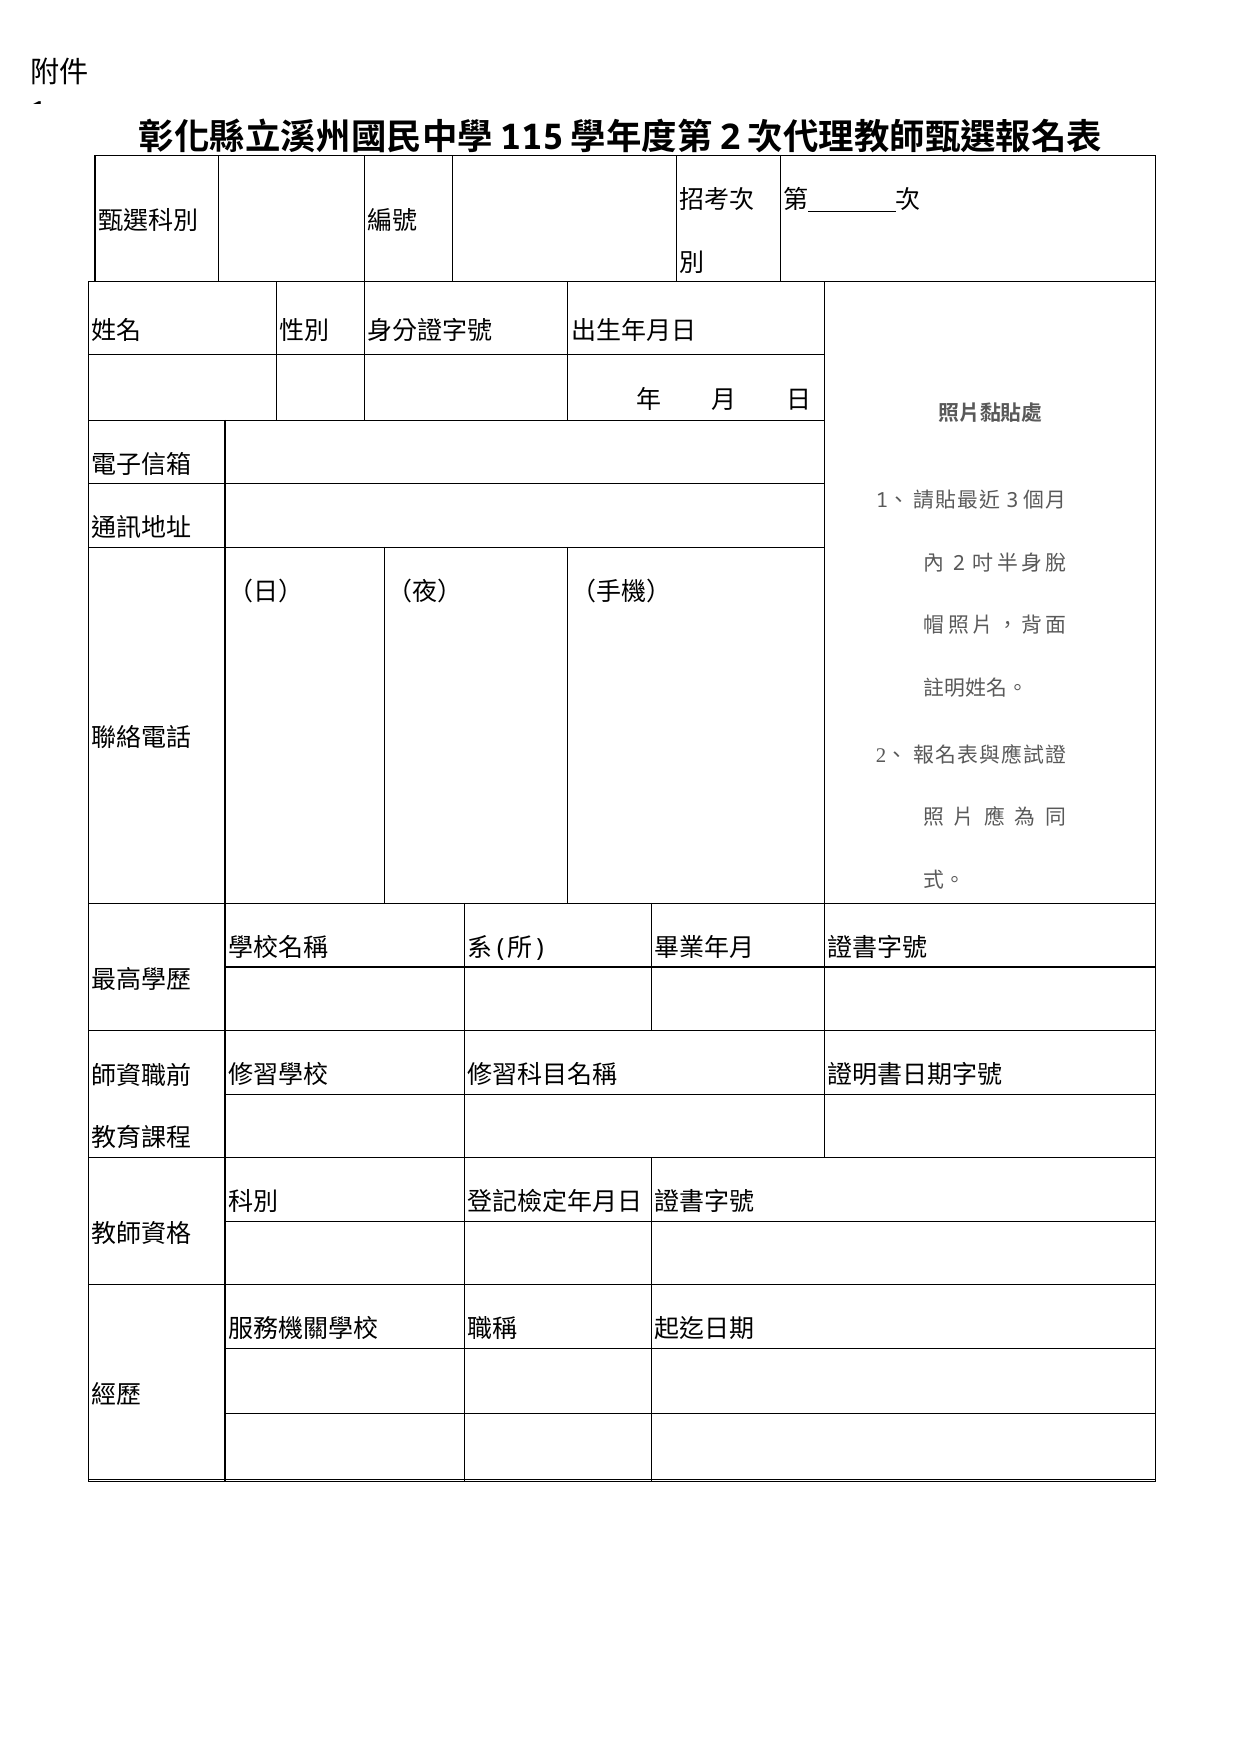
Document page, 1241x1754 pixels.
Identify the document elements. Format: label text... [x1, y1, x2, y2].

table_cell 修習科目名稱 [465, 1031, 824, 1093]
table_cell 經歷 [89, 1285, 224, 1479]
table_cell [465, 1222, 651, 1284]
table_cell [465, 1095, 824, 1157]
table_cell [226, 484, 824, 547]
table_cell 證書字號 [652, 1158, 1155, 1221]
table_cell [825, 1095, 1155, 1157]
table_cell [277, 355, 364, 420]
table_header 招考次別 [677, 156, 780, 281]
table_cell 修習學校 [226, 1031, 464, 1093]
table_cell [89, 355, 276, 420]
table_cell [226, 1222, 464, 1284]
table_cell （夜） [385, 548, 567, 903]
table_cell [652, 968, 824, 1030]
table_cell 畢業年月 [652, 904, 824, 966]
table_cell 年 月 日 [568, 355, 824, 420]
table_cell 科別 [226, 1158, 464, 1221]
table_cell 通訊地址 [89, 484, 224, 547]
table_cell 最高學歷 [89, 904, 224, 1030]
table_cell [465, 968, 651, 1030]
table_cell [226, 968, 464, 1030]
table_cell [652, 1222, 1155, 1284]
table_header [89, 155, 94, 281]
table_cell 聯絡電話 [89, 548, 224, 903]
table_cell [465, 1349, 651, 1413]
table_cell [365, 355, 567, 420]
table_cell 姓名 [89, 282, 276, 354]
table_cell 教師資格 [89, 1158, 224, 1284]
table_cell [652, 1414, 1155, 1479]
table_cell [825, 968, 1155, 1030]
table_cell （日） [226, 548, 384, 903]
table_cell [226, 421, 824, 483]
table_cell [226, 1414, 464, 1479]
text 附件1 [30, 49, 110, 104]
table_cell [465, 1414, 651, 1479]
table_cell 系(所) [465, 904, 651, 966]
table_cell 服務機關學校 [226, 1285, 464, 1348]
table_cell 身分證字號 [365, 282, 567, 354]
table_cell 電子信箱 [89, 421, 224, 483]
table_cell 性別 [277, 282, 364, 354]
text 彰化縣立溪州國民中學115學年度第2次代理教師甄選報名表 [15, 41, 1152, 155]
table_cell 師資職前 教育課程 [89, 1031, 224, 1157]
table_header 甄選科別 [96, 156, 218, 281]
table_header [219, 156, 364, 281]
table_cell [226, 1349, 464, 1413]
table_cell [226, 1095, 464, 1157]
table_cell 證明書日期字號 [825, 1031, 1155, 1093]
table_cell 出生年月日 [568, 282, 824, 354]
table_cell [652, 1349, 1155, 1413]
table_cell 起迄日期 [652, 1285, 1155, 1348]
table_cell 登記檢定年月日 [465, 1158, 651, 1221]
table_header [453, 156, 676, 281]
table_cell 學校名稱 [226, 904, 464, 966]
table_cell 證書字號 [825, 904, 1155, 966]
table_header 編號 [365, 156, 452, 281]
table_cell 照片黏貼處 請貼最近3個月內2吋半身脫帽照片，背面註明姓名。 報名表與應試證照片應為同式。 [825, 282, 1155, 903]
table_cell （手機） [568, 548, 824, 903]
table_header 第 次 [781, 156, 1155, 281]
table_cell 職稱 [465, 1285, 651, 1348]
